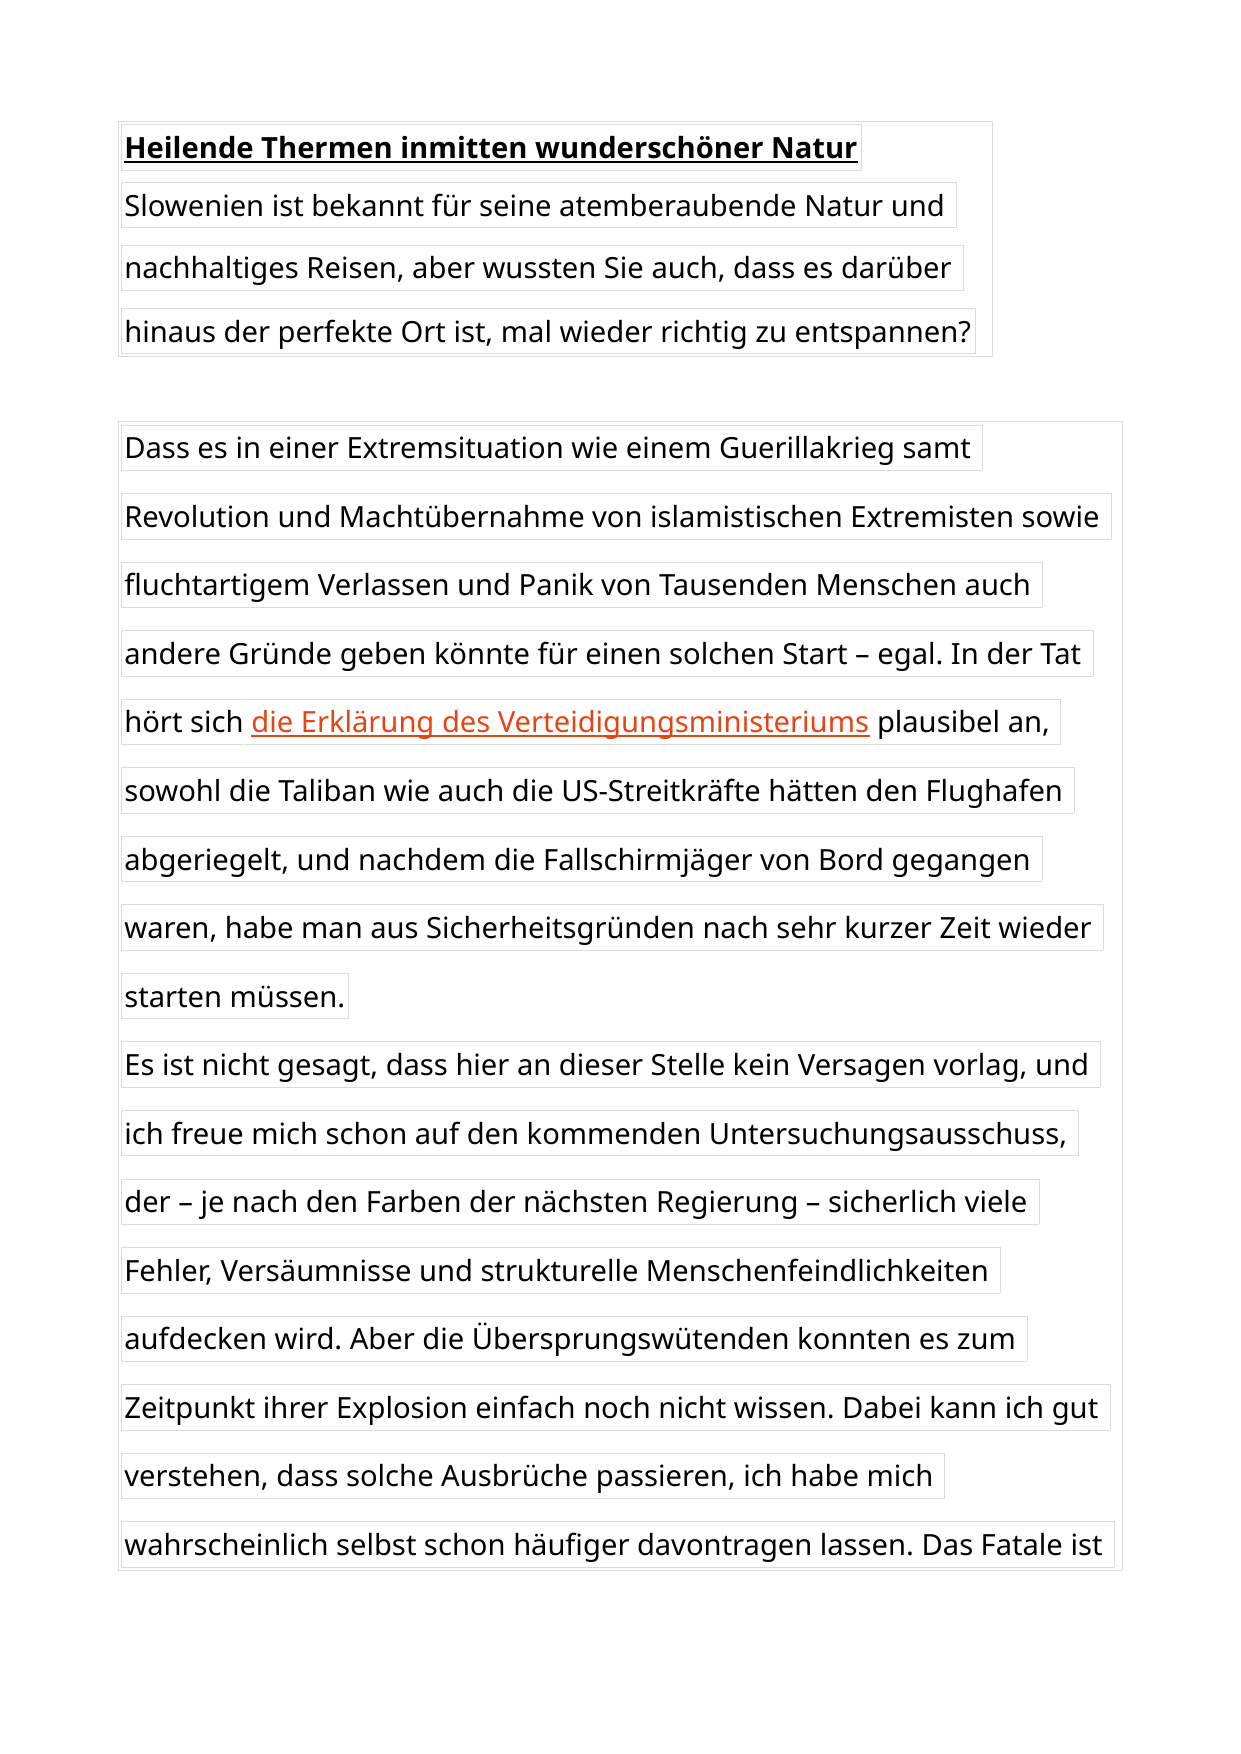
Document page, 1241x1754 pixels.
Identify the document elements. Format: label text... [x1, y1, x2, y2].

text Slowenien ist bekannt für seine atemberaubende Natur und nachhaltiges Reisen, aber wussten Sie auch, dass es darüber hinaus der perfekte Ort ist, mal wieder richtig zu entspannen? [119, 179, 992, 356]
subtitle Heilende Thermen inmitten wunderschöner Natur [119, 122, 992, 170]
text Es ist nicht gesagt, dass hier an dieser Stelle kein Versagen vorlag, und ich freue mich schon auf den kommenden Untersuchungsausschuss, der – je nach den Farben der nächsten Regierung – sicherlich viele Fehler, Versäumnisse und strukturelle Menschenfeindlichkeiten aufdecken wird. Aber die Übersprungswütenden konnten es zum Zeitpunkt ihrer Explosion einfach noch nicht wissen. Dabei kann ich gut verstehen, dass solche Ausbrüche passieren, ich habe mich wahrscheinlich selbst schon häufiger davontragen lassen. Das Fatale ist [119, 1038, 1122, 1570]
text Dass es in einer Extremsituation wie einem Guerillakrieg samt Revolution und Machtübernahme von islamistischen Extremisten sowie fluchtartigem Verlassen und Panik von Tausenden Menschen auch andere Gründe geben könnte für einen solchen Start – egal. In der Tat hört sich die Erklärung des Verteidigungsministeriums plausibel an, sowohl die Taliban wie auch die US-Streitkräfte hätten den Flughafen abgeriegelt, und nachdem die Fallschirmjäger von Bord gegangen waren, habe man aus Sicherheitsgründen nach sehr kurzer Zeit wieder starten müssen. [119, 422, 1122, 1018]
